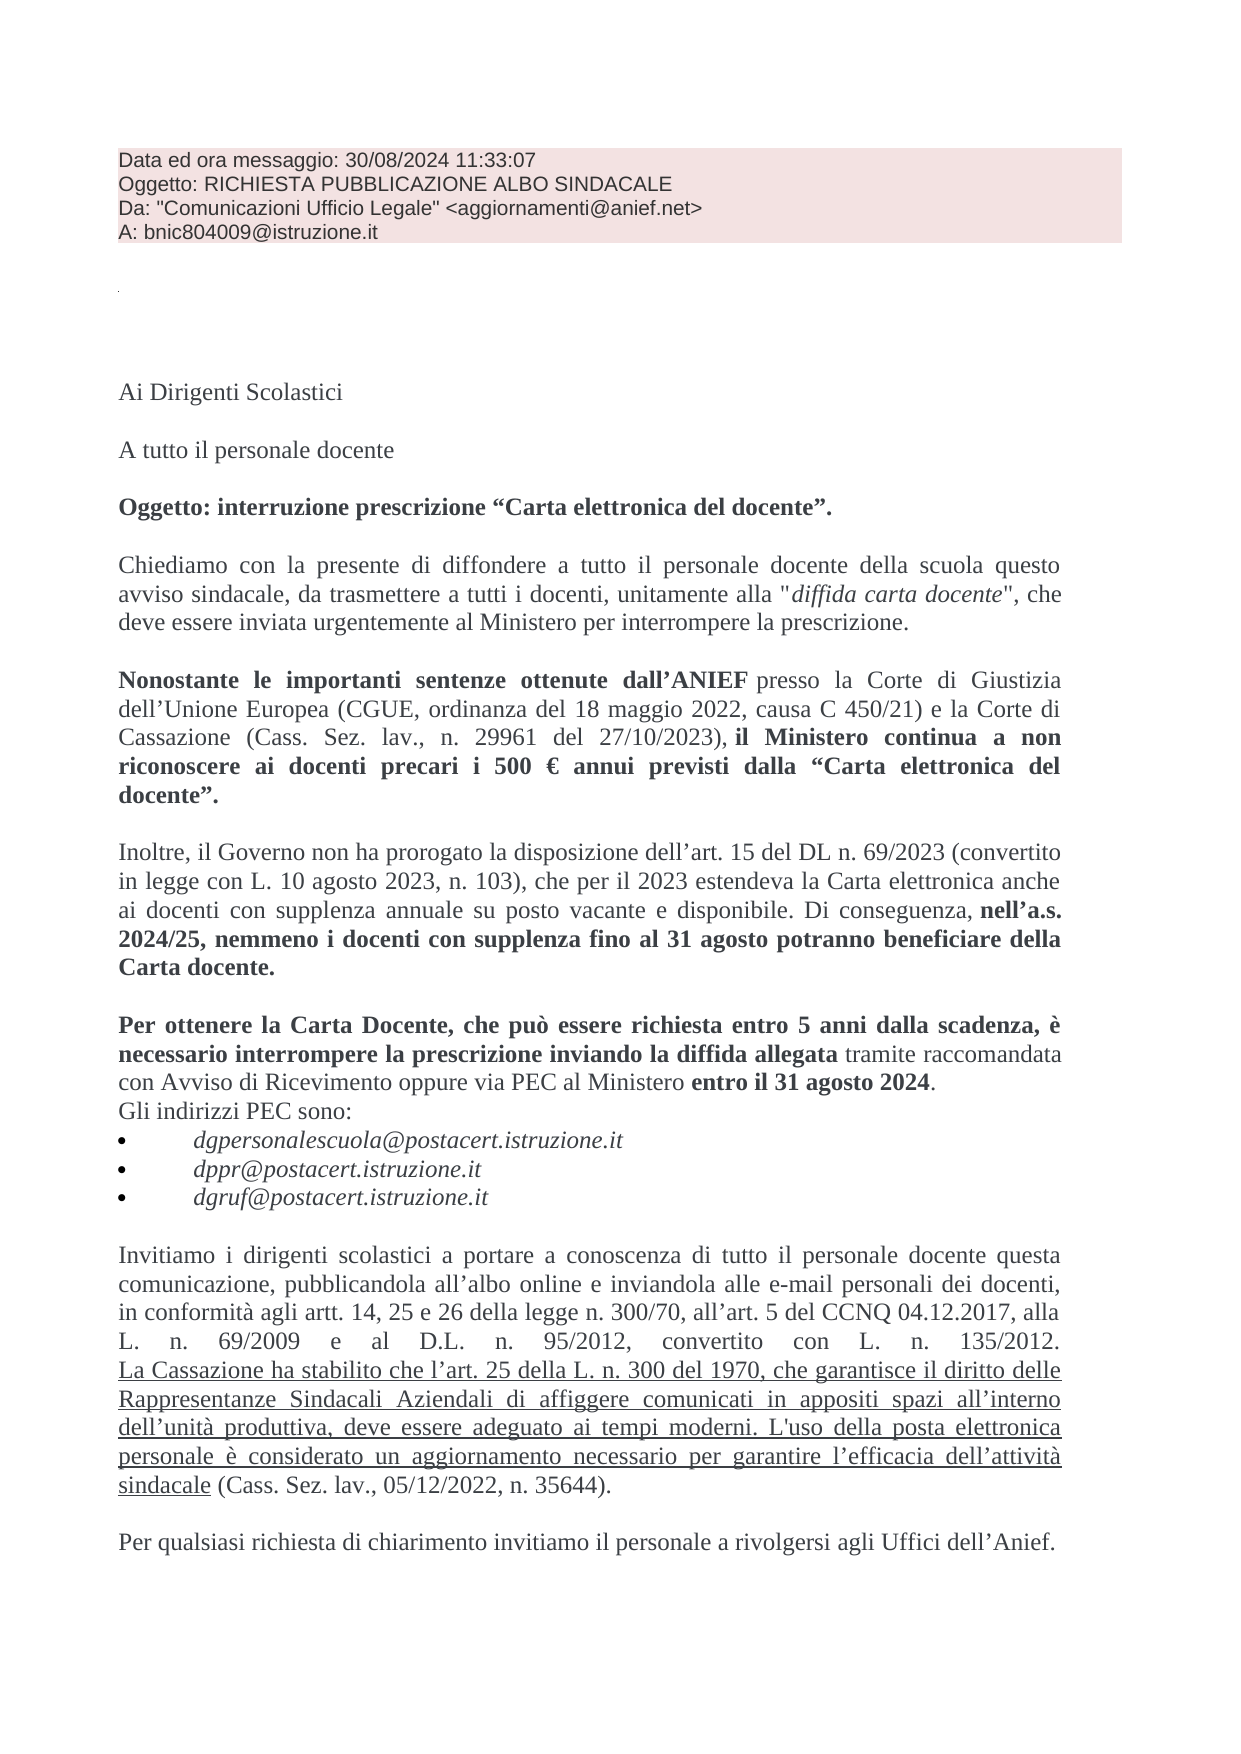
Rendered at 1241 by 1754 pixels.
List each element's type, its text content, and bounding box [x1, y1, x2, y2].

table_header [1062, 354, 1122, 1608]
table_header [118, 323, 1122, 354]
table_header personale è considerato un aggiornamento necessario per garantire l’efficacia dell’attività [118, 1439, 1062, 1466]
table_header Ai Dirigenti Scolastici A tutto il personale docente Oggetto: interruzione prescrizione “Carta elettronica del docente”. Chiediamo con la presente di diffondere a tutto il personale docente della scuola questo avviso sindacale, da trasmettere a tutti i docenti, unitamente alla "diffida carta docente", che deve essere inviata urgentemente al Ministero per interrompere la prescrizione. Nonostante le importanti sentenze ottenute dall’ANIEF presso la Corte di Giustizia dell’Unione Europea (CGUE, ordinanza del 18 maggio 2022, causa C 450/21) e la Corte di Cassazione (Cass. Sez. lav., n. 29961 del 27/10/2023), il Ministero continua a non riconoscere ai docenti precari i 500 € annui previsti dalla “Carta elettronica del docente”. Inoltre, il Governo non ha prorogato la disposizione dell’art. 15 del DL n. 69/2023 (convertito in legge con L. 10 agosto 2023, n. 103), che per il 2023 estendeva la Carta elettronica anche ai docenti con supplenza annuale su posto vacante e disponibile. Di conseguenza, nell’a.s. 2024/25, nemmeno i docenti con supplenza fino al 31 agosto potranno beneficiare della Carta docente. Per ottenere la Carta Docente, che può essere richiesta entro 5 anni dalla scadenza, è necessario interrompere la prescrizione inviando la diffida allegata tramite raccomandata con Avviso di Ricevimento oppure via PEC al Ministero entro il 31 agosto 2024. Gli indirizzi PEC sono: dgpersonalescuola@postacert.istruzione.it dppr@postacert.istruzione.it dgruf@postacert.istruzione.it Invitiamo i dirigenti scolastici a portare a conoscenza di tutto il personale docente questa comunicazione, pubblicandola all’albo online e inviandola alle e-mail personali dei docenti, in conformità agli artt. 14, 25 e 26 della legge n. 300/70, all’art. 5 del CCNQ 04.12.2017, alla L. n. 69/2009 e al D.L. n. 95/2012, convertito con L. n. 135/2012. La Cassazione ha stabilito che l’art. 25 della L. n. 300 del 1970, che garantisce il diritto delle [118, 354, 1062, 1380]
table_header Rappresentanze Sindacali Aziendali di affiggere comunicati in appositi spazi all’interno dell’unità produttiva, deve essere adeguato ai tempi moderni. L'uso della posta elettronica [118, 1381, 1062, 1437]
table_header sindacale (Cass. Sez. lav., 05/12/2022, n. 35644). Per qualsiasi richiesta di chiarimento invitiamo il personale a rivolgersi agli Uffici dell’Anief. [118, 1468, 1062, 1608]
text Data ed ora messaggio: 30/08/2024 11:33:07 Oggetto: RICHIESTA PUBBLICAZIONE ALBO SINDACALE Da: "Comunicazioni Ufficio Legale" <aggiornamenti@anief.net> A: bnic804009@istruzione.it [118, 148, 1122, 243]
